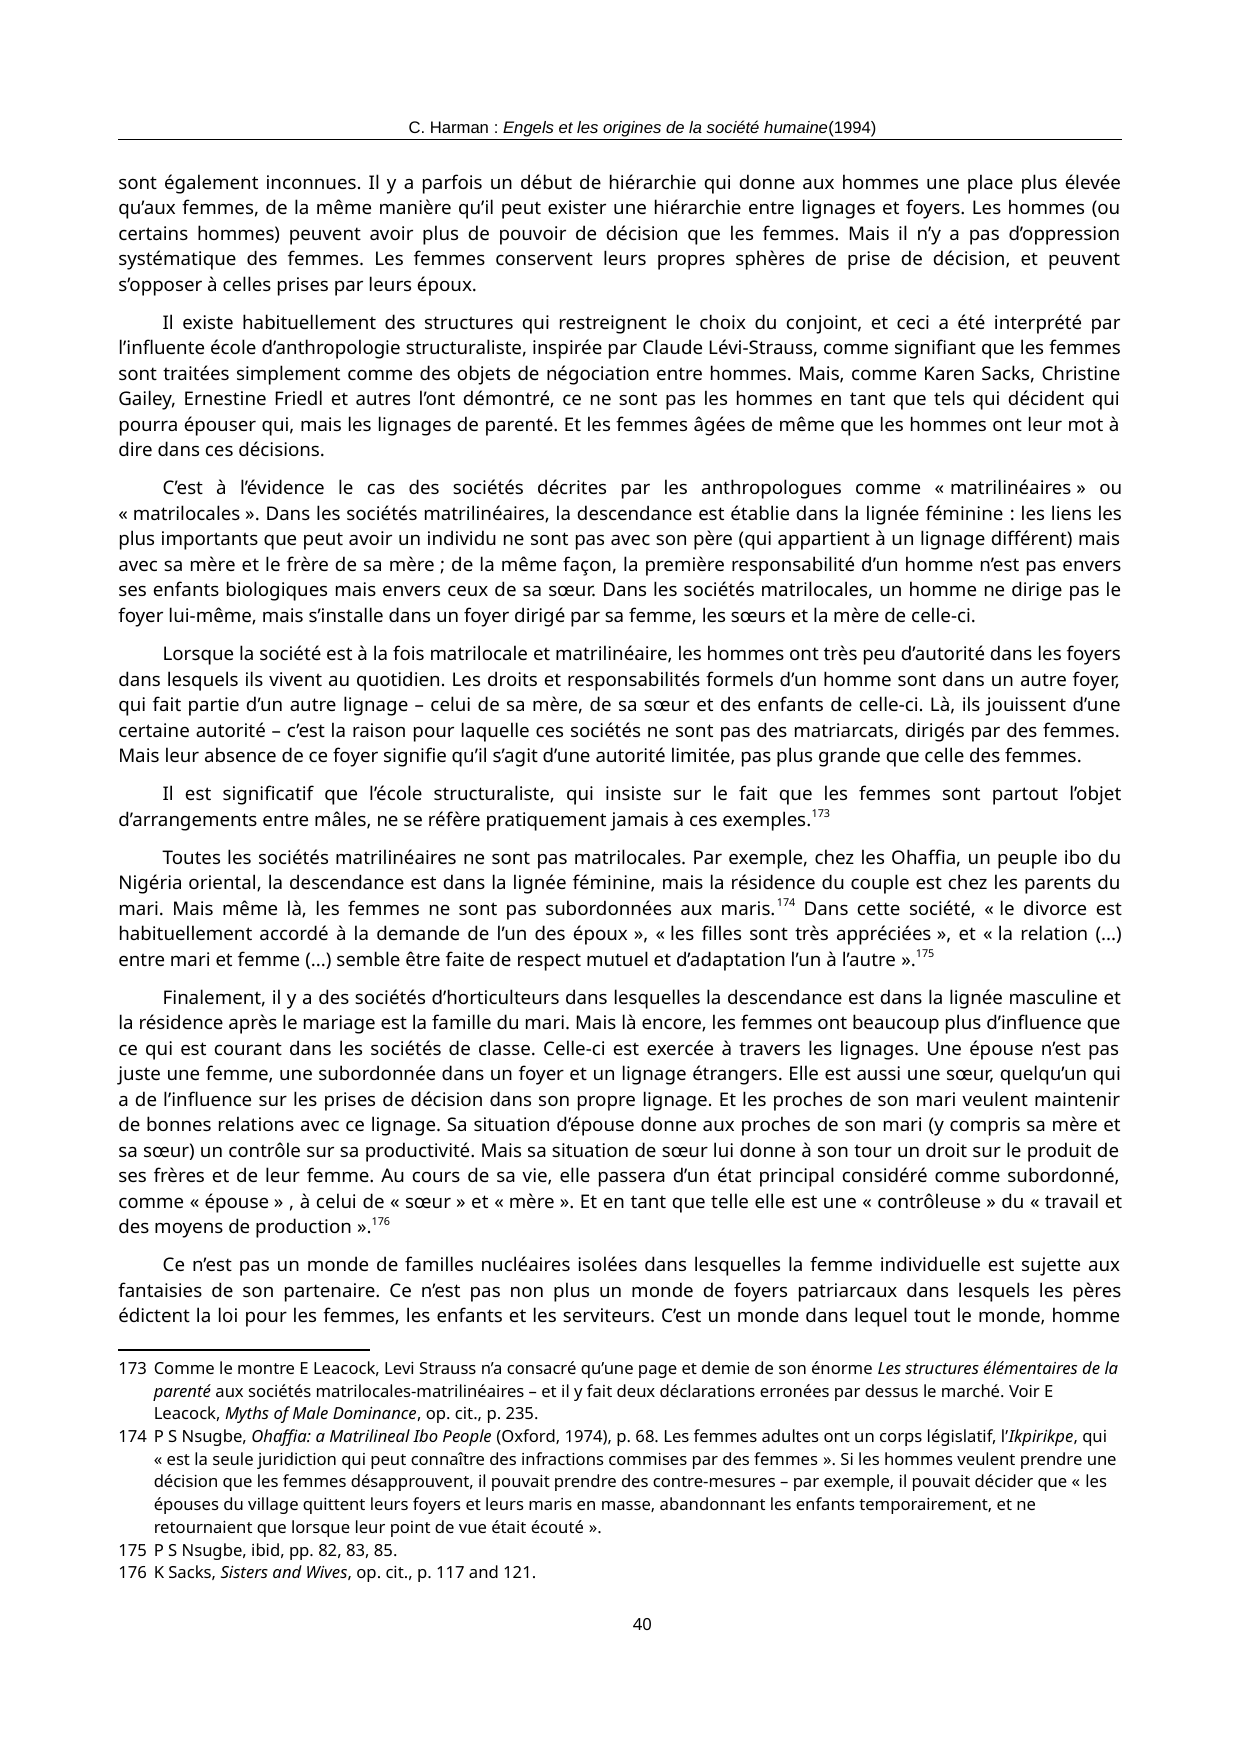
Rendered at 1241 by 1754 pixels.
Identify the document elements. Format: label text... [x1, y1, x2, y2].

text Comme le montre E Leacock, Levi Strauss n’a consacré qu’une page et demie de son énorme Les structures élémentaires de la parenté aux sociétés matrilocales-matrilinéaires – et il y fait deux déclarations erronées par dessus le marché. Voir E Leacock, Myths of Male Dominance, op. cit., p. 235. [118, 1356, 1122, 1424]
text Toutes les sociétés matrilinéaires ne sont pas matrilocales. Par exemple, chez les Ohaffia, un peuple ibo du Nigéria oriental, la descendance est dans la lignée féminine, mais la résidence du couple est chez les parents du mari. Mais même là, les femmes ne sont pas subordonnées aux maris. Dans cette société, « le divorce est habituellement accordé à la demande de l’un des époux », « les filles sont très appréciées », et « la relation (...) entre mari et femme (...) semble être faite de respect mutuel et d’adaptation l’un à l’autre ». [118, 844, 1122, 972]
text sont également inconnues. Il y a parfois un début de hiérarchie qui donne aux hommes une place plus élevée qu’aux femmes, de la même manière qu’il peut exister une hiérarchie entre lignages et foyers. Les hommes (ou certains hommes) peuvent avoir plus de pouvoir de décision que les femmes. Mais il n’y a pas d’oppression systématique des femmes. Les femmes conservent leurs propres sphères de prise de décision, et peuvent s’opposer à celles prises par leurs époux. [118, 169, 1122, 297]
text Il existe habituellement des structures qui restreignent le choix du conjoint, et ceci a été interprété par l’influente école d’anthropologie structuraliste, inspirée par Claude Lévi-Strauss, comme signifiant que les femmes sont traitées simplement comme des objets de négociation entre hommes. Mais, comme Karen Sacks, Christine Gailey, Ernestine Friedl et autres l’ont démontré, ce ne sont pas les hommes en tant que tels qui décident qui pourra épouser qui, mais les lignages de parenté. Et les femmes âgées de même que les hommes ont leur mot à dire dans ces décisions. [118, 309, 1122, 462]
text P S Nsugbe, ibid, pp. 82, 83, 85. [118, 1538, 1122, 1561]
text C’est à l’évidence le cas des sociétés décrites par les anthropologues comme « matrilinéaires » ou « matrilocales ». Dans les sociétés matrilinéaires, la descendance est établie dans la lignée féminine : les liens les plus importants que peut avoir un individu ne sont pas avec son père (qui appartient à un lignage différent) mais avec sa mère et le frère de sa mère ; de la même façon, la première responsabilité d’un homme n’est pas envers ses enfants biologiques mais envers ceux de sa sœur. Dans les sociétés matrilocales, un homme ne dirige pas le foyer lui-même, mais s’installe dans un foyer dirigé par sa femme, les sœurs et la mère de celle-ci. [118, 475, 1122, 628]
text Il est significatif que l’école structuraliste, qui insiste sur le fait que les femmes sont partout l’objet d’arrangements entre mâles, ne se réfère pratiquement jamais à ces exemples. [118, 780, 1122, 831]
text Lorsque la société est à la fois matrilocale et matrilinéaire, les hommes ont très peu d’autorité dans les foyers dans lesquels ils vivent au quotidien. Les droits et responsabilités formels d’un homme sont dans un autre foyer, qui fait partie d’un autre lignage – celui de sa mère, de sa sœur et des enfants de celle-ci. Là, ils jouissent d’une certaine autorité – c’est la raison pour laquelle ces sociétés ne sont pas des matriarcats, dirigés par des femmes. Mais leur absence de ce foyer signifie qu’il s’agit d’une autorité limitée, pas plus grande que celle des femmes. [118, 640, 1122, 768]
text K Sacks, Sisters and Wives, op. cit., p. 117 and 121. [118, 1561, 1122, 1583]
text Ce n’est pas un monde de familles nucléaires isolées dans lesquelles la femme individuelle est sujette aux fantaisies de son partenaire. Ce n’est pas non plus un monde de foyers patriarcaux dans lesquels les pères édictent la loi pour les femmes, les enfants et les serviteurs. C’est un monde dans lequel tout le monde, homme [118, 1252, 1122, 1328]
text P S Nsugbe, Ohaffia: a Matrilineal Ibo People (Oxford, 1974), p. 68. Les femmes adultes ont un corps législatif, l’Ikpirikpe, qui « est la seule juridiction qui peut connaître des infractions commises par des femmes ». Si les hommes veulent prendre une décision que les femmes désapprouvent, il pouvait prendre des contre-mesures – par exemple, il pouvait décider que « les épouses du village quittent leurs foyers et leurs maris en masse, abandonnant les enfants temporairement, et ne retournaient que lorsque leur point de vue était écouté ». [118, 1424, 1122, 1538]
text Finalement, il y a des sociétés d’horticulteurs dans lesquelles la descendance est dans la lignée masculine et la résidence après le mariage est la famille du mari. Mais là encore, les femmes ont beaucoup plus d’influence que ce qui est courant dans les sociétés de classe. Celle-ci est exercée à travers les lignages. Une épouse n’est pas juste une femme, une subordonnée dans un foyer et un lignage étrangers. Elle est aussi une sœur, quelqu’un qui a de l’influence sur les prises de décision dans son propre lignage. Et les proches de son mari veulent maintenir de bonnes relations avec ce lignage. Sa situation d’épouse donne aux proches de son mari (y compris sa mère et sa sœur) un contrôle sur sa productivité. Mais sa situation de sœur lui donne à son tour un droit sur le produit de ses frères et de leur femme. Au cours de sa vie, elle passera d’un état principal considéré comme subordonné, comme « épouse » , à celui de « sœur » et « mère ». Et en tant que telle elle est une « contrôleuse » du « travail et des moyens de production ». [118, 984, 1122, 1239]
